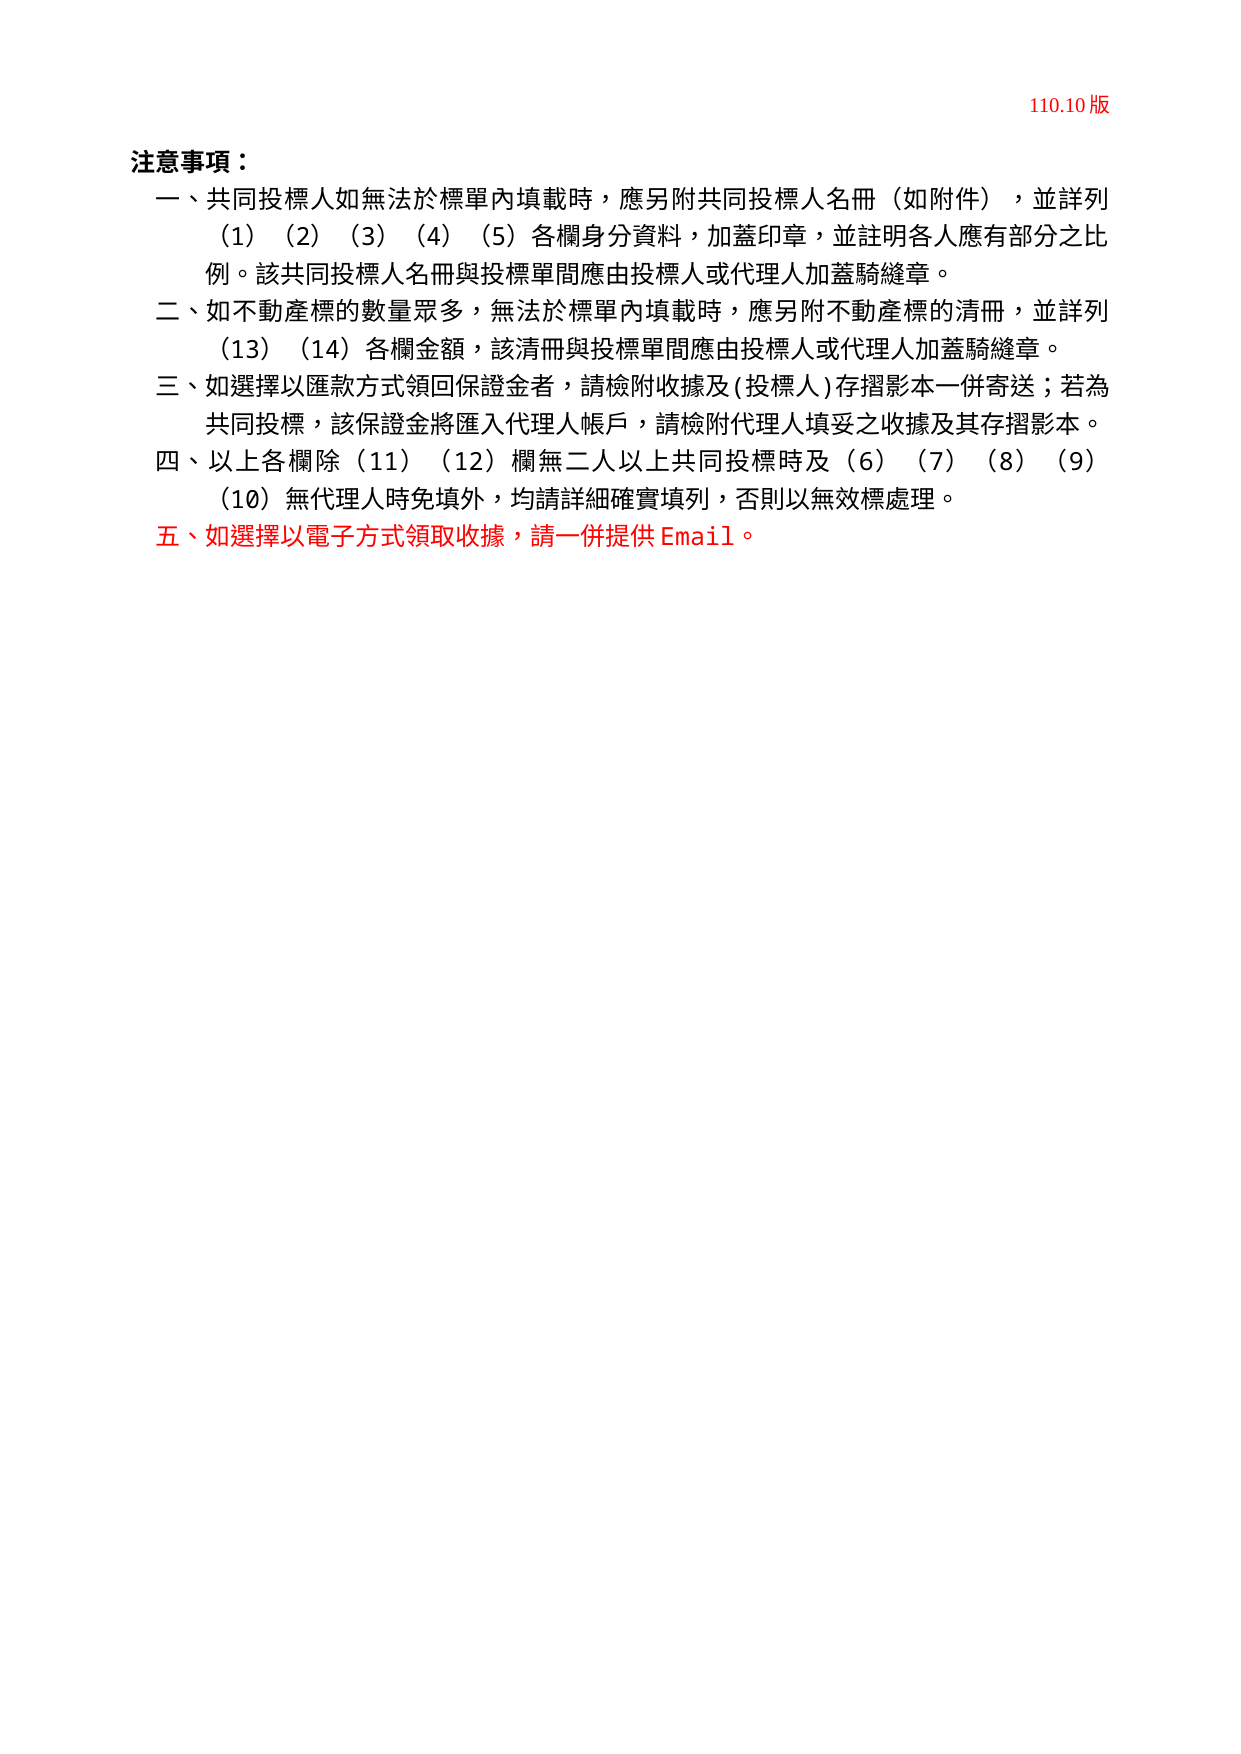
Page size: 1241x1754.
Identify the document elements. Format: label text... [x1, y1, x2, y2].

text 一、共同投標人如無法於標單內填載時，應另附共同投標人名冊（如附件），並詳列（1）（2）（3）（4）（5）各欄身分資料，加蓋印章，並註明各人應有部分之比例。該共同投標人名冊與投標單間應由投標人或代理人加蓋騎縫章。 [155, 178, 1110, 291]
text 注意事項： [130, 142, 1110, 178]
text 三、如選擇以匯款方式領回保證金者，請檢附收據及(投標人)存摺影本一併寄送；若為共同投標，該保證金將匯入代理人帳戶，請檢附代理人填妥之收據及其存摺影本。 [155, 366, 1110, 441]
text 四、以上各欄除（11）（12）欄無二人以上共同投標時及（6）（7）（8）（9）（10）無代理人時免填外，均請詳細確實填列，否則以無效標處理。 [155, 441, 1110, 516]
text 二、如不動產標的數量眾多，無法於標單內填載時，應另附不動產標的清冊，並詳列（13）（14）各欄金額，該清冊與投標單間應由投標人或代理人加蓋騎縫章。 [155, 291, 1110, 366]
text 五、如選擇以電子方式領取收據，請一併提供Email。 [155, 516, 1110, 553]
